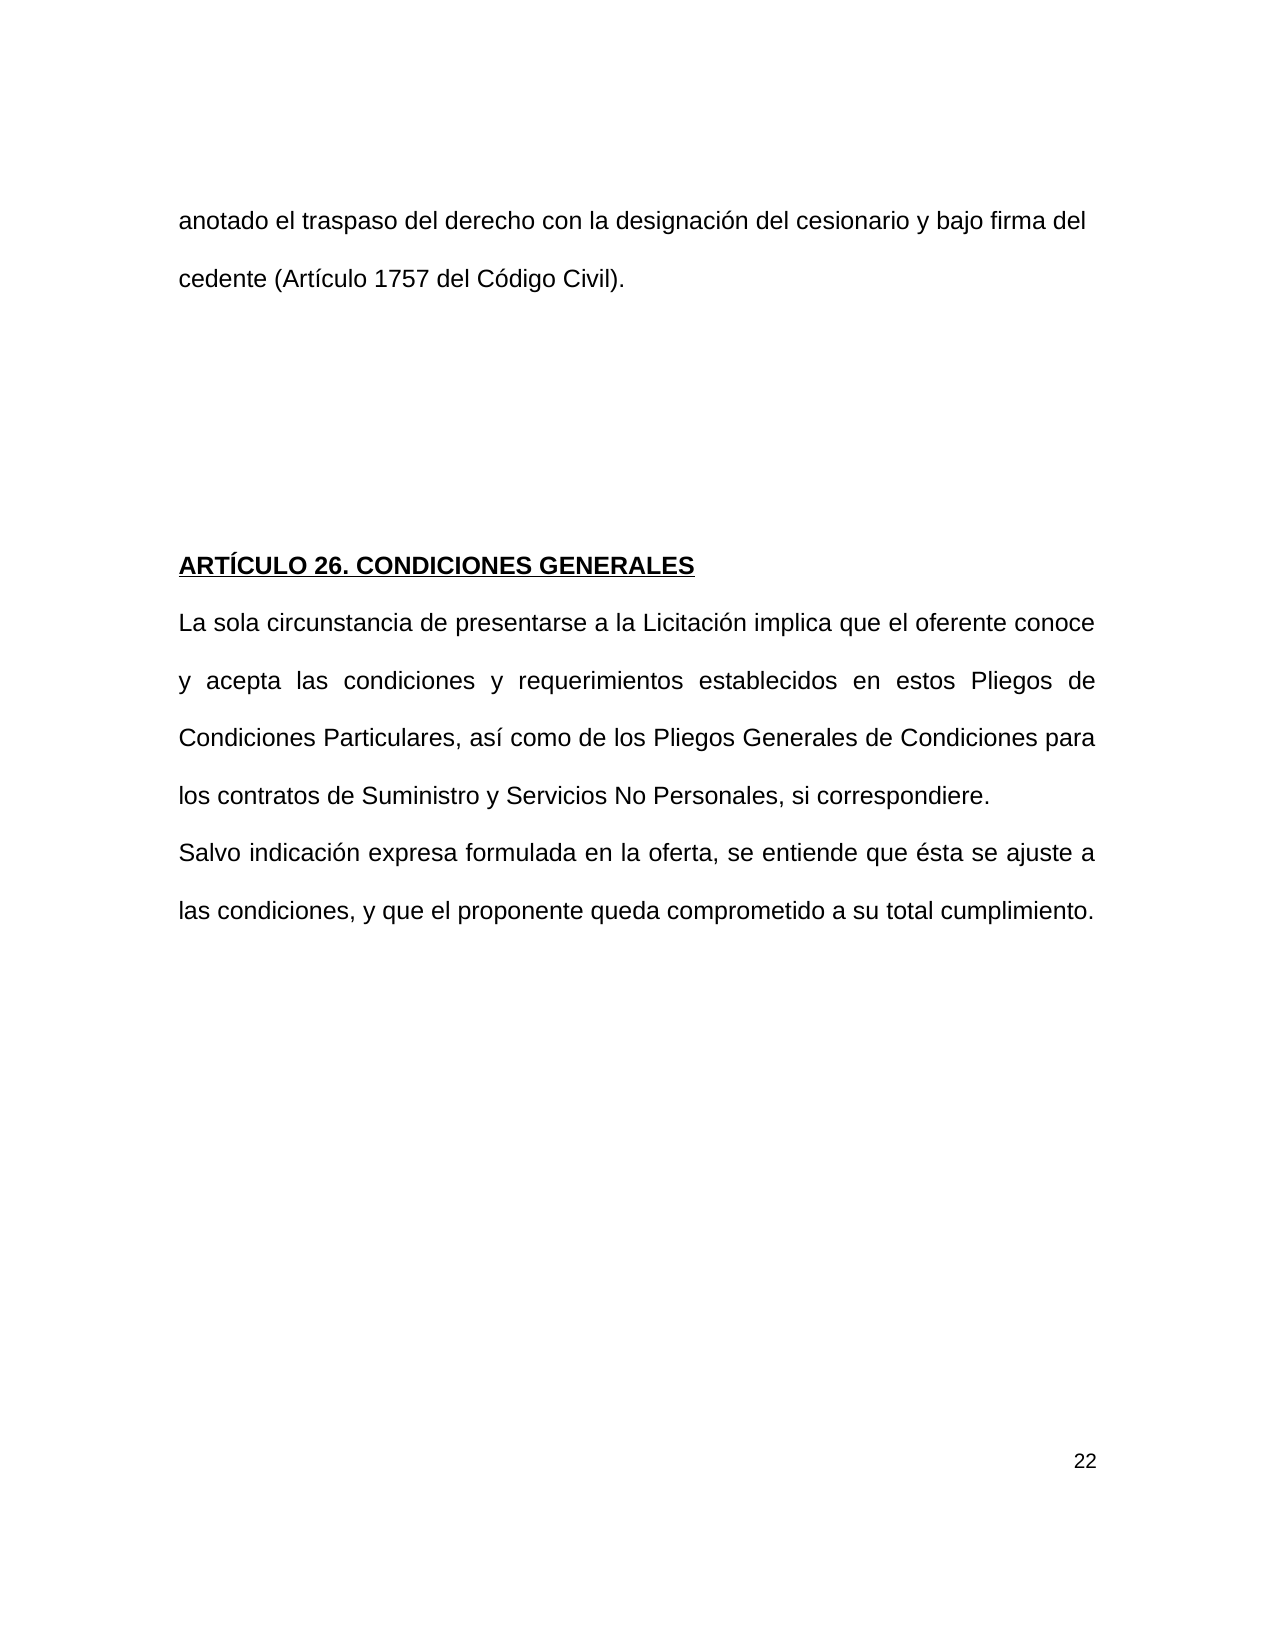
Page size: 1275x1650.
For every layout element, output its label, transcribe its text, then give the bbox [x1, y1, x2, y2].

text La sola circunstancia de presentarse a la Licitación implica que el oferente conoce y acepta las condiciones y requerimientos establecidos en estos Pliegos de Condiciones Particulares, así como de los Pliegos Generales de Condiciones para los contratos de Suministro y Servicios No Personales, si correspondiere. [178, 608, 1097, 809]
text ARTÍCULO 26. CONDICIONES GENERALES [178, 551, 1097, 579]
text anotado el traspaso del derecho con la designación del cesionario y bajo firma del cedente (Artículo 1757 del Código Civil). [178, 206, 1097, 292]
text Salvo indicación expresa formulada en la oferta, se entiende que ésta se ajuste a las condiciones, y que el proponente queda comprometido a su total cumplimiento. [178, 838, 1097, 924]
